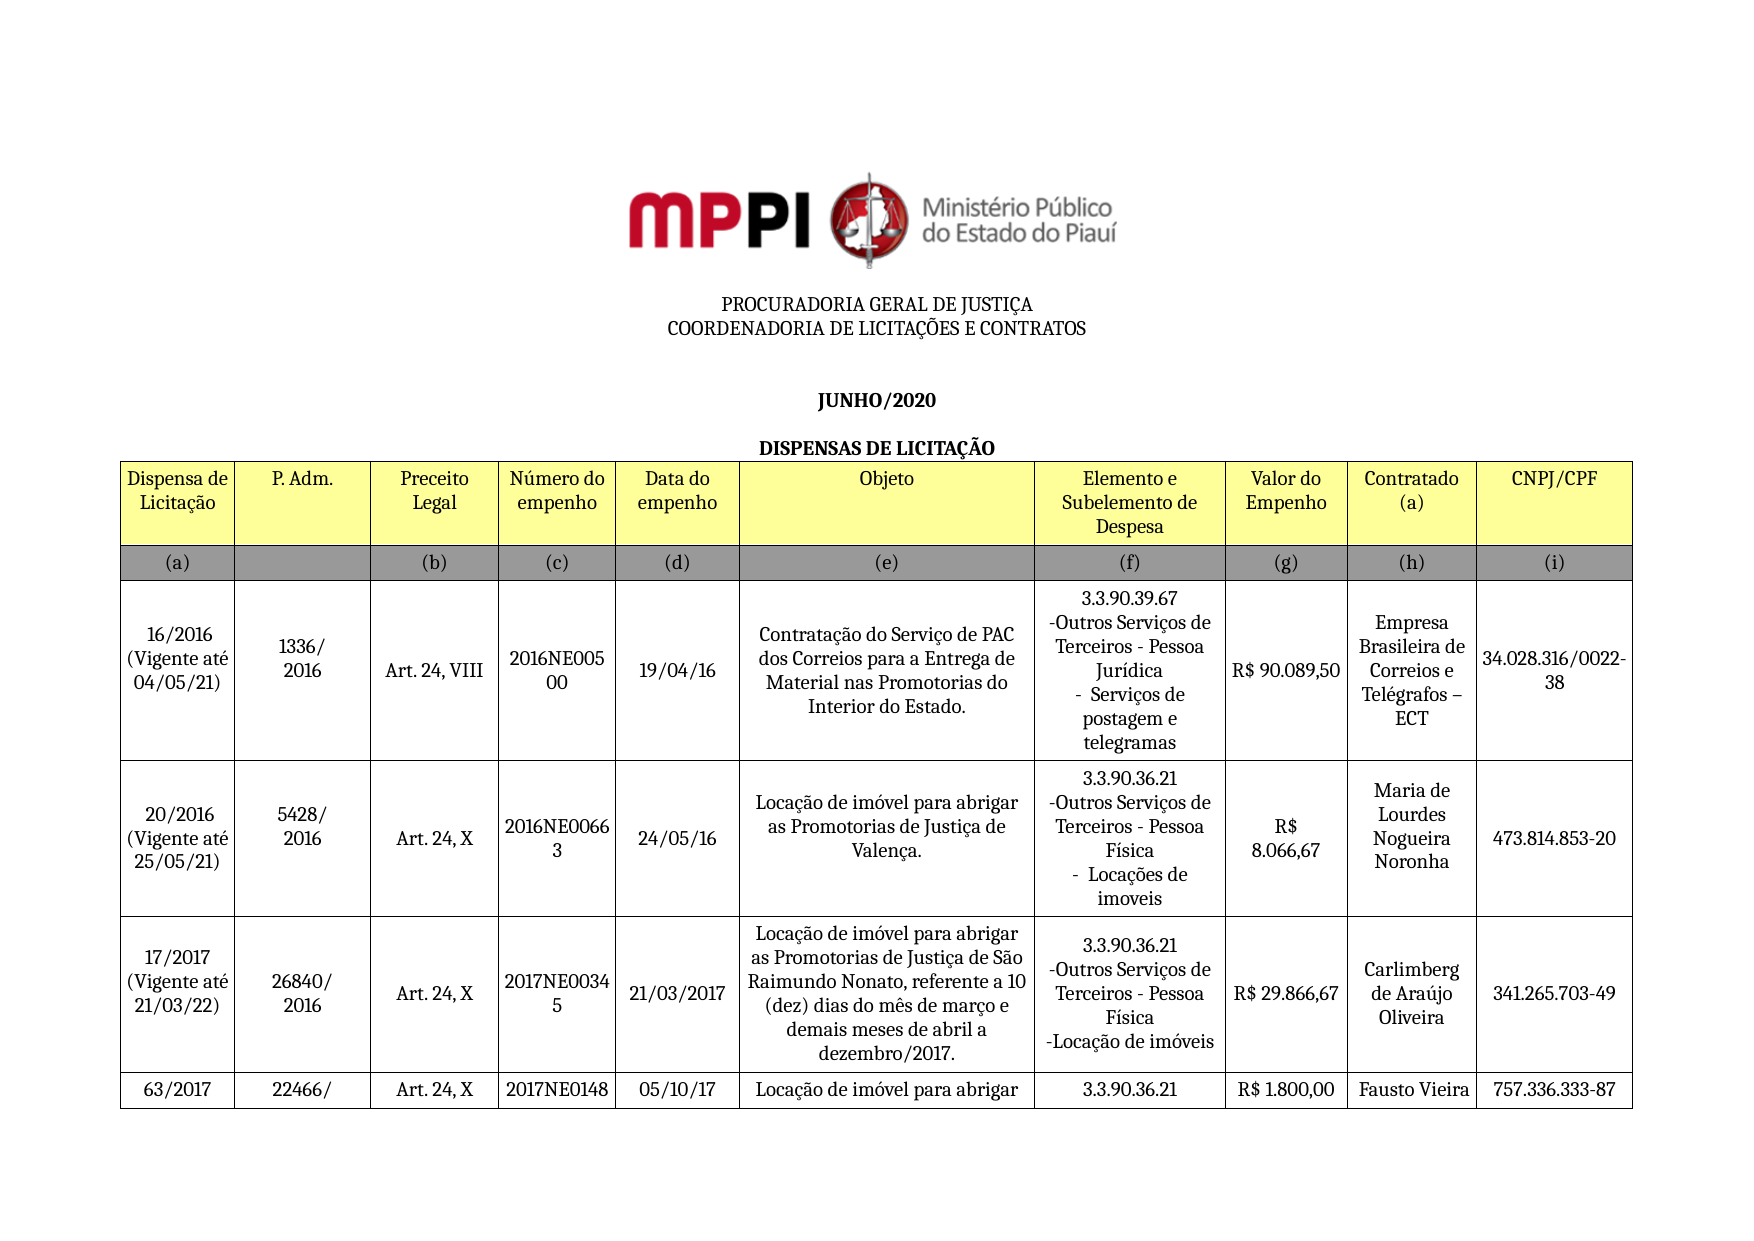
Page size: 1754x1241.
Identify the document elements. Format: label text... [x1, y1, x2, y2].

table_cell R$ 29.866,67 [1226, 917, 1347, 1072]
table_cell Empresa Brasileira de Correios e Telégrafos – ECT [1348, 581, 1476, 760]
table_header Preceito Legal [371, 462, 498, 544]
table_cell 1336/ 2016 [235, 581, 370, 760]
table_cell 34.028.316/0022-38 [1477, 581, 1632, 760]
table_cell Contratação do Serviço de PAC dos Correios para a Entrega de Material nas Promotorias do Interior do Estado. [740, 581, 1034, 760]
table_header Data do empenho [616, 462, 739, 544]
table_cell Art. 24, X [371, 761, 498, 916]
table_cell 3.3.90.36.21 [1035, 1073, 1225, 1107]
table_cell 2016NE00500 [499, 581, 615, 760]
table_cell 20/2016 (Vigente até 25/05/21) [121, 761, 234, 916]
table_cell 19/04/16 [616, 581, 739, 760]
table_cell R$ 8.066,67 [1226, 761, 1347, 916]
table_cell Art. 24, X [371, 917, 498, 1072]
table_cell 24/05/16 [616, 761, 739, 916]
table_cell (g) [1226, 546, 1347, 580]
text DISPENSAS DE LICITAÇÃO [118, 437, 1636, 461]
table_header Número do empenho [499, 462, 615, 544]
table_cell R$ 90.089,50 [1226, 581, 1347, 760]
table_header Dispensa de Licitação [121, 462, 234, 544]
table_cell Locação de imóvel para abrigar as Promotorias de Justiça de São Raimundo Nonato, referente a 10 (dez) dias do mês de março e demais meses de abril a dezembro/2017. [740, 917, 1034, 1072]
table_cell Fausto Vieira [1348, 1073, 1476, 1107]
table_cell (d) [616, 546, 739, 580]
table_cell (f) [1035, 546, 1225, 580]
table_cell (i) [1477, 546, 1632, 580]
table_cell Maria de Lourdes Nogueira Noronha [1348, 761, 1476, 916]
table_cell 22466/ [235, 1073, 370, 1107]
table_cell Art. 24, X [371, 1073, 498, 1107]
table_cell 473.814.853-20 [1477, 761, 1632, 916]
table_cell 16/2016 (Vigente até 04/05/21) [121, 581, 234, 760]
table_cell [235, 546, 370, 580]
table_cell 757.336.333-87 [1477, 1073, 1632, 1107]
table_cell 2017NE0148 [499, 1073, 615, 1107]
table_header Valor do Empenho [1226, 462, 1347, 544]
table_cell 26840/ 2016 [235, 917, 370, 1072]
text COORDENADORIA DE LICITAÇÕES E CONTRATOS [118, 317, 1636, 341]
text JUNHO/2020 [118, 389, 1636, 413]
table_header Objeto [740, 462, 1034, 544]
table_cell R$ 1.800,00 [1226, 1073, 1347, 1107]
table_cell (e) [740, 546, 1034, 580]
table_cell 3.3.90.36.21 -Outros Serviços de Terceiros - Pessoa Física -Locação de imóveis [1035, 917, 1225, 1072]
table_header P. Adm. [235, 462, 370, 544]
picture [625, 170, 1129, 269]
table_header CNPJ/CPF [1477, 462, 1632, 544]
table_cell 341.265.703-49 [1477, 917, 1632, 1072]
table_cell Locação de imóvel para abrigar as Promotorias de Justiça de Valença. [740, 761, 1034, 916]
table_cell 05/10/17 [616, 1073, 739, 1107]
table_cell 63/2017 [121, 1073, 234, 1107]
table_header Contratado (a) [1348, 462, 1476, 544]
table_cell Art. 24, VIII [371, 581, 498, 760]
table_cell 21/03/2017 [616, 917, 739, 1072]
table_cell Carlimberg de Araújo Oliveira [1348, 917, 1476, 1072]
table_cell (h) [1348, 546, 1476, 580]
table_cell (b) [371, 546, 498, 580]
table_header Elemento e Subelemento de Despesa [1035, 462, 1225, 544]
table_cell 5428/ 2016 [235, 761, 370, 916]
table_cell 3.3.90.39.67 -Outros Serviços de Terceiros - Pessoa Jurídica - Serviços de postagem e telegramas [1035, 581, 1225, 760]
text PROCURADORIA GERAL DE JUSTIÇA [118, 293, 1636, 317]
table_cell (c) [499, 546, 615, 580]
table_cell 17/2017 (Vigente até 21/03/22) [121, 917, 234, 1072]
table_cell (a) [121, 546, 234, 580]
table_cell 2016NE00663 [499, 761, 615, 916]
table_cell 3.3.90.36.21 -Outros Serviços de Terceiros - Pessoa Física - Locações de imoveis [1035, 761, 1225, 916]
table_cell 2017NE00345 [499, 917, 615, 1072]
table_cell Locação de imóvel para abrigar [740, 1073, 1034, 1107]
